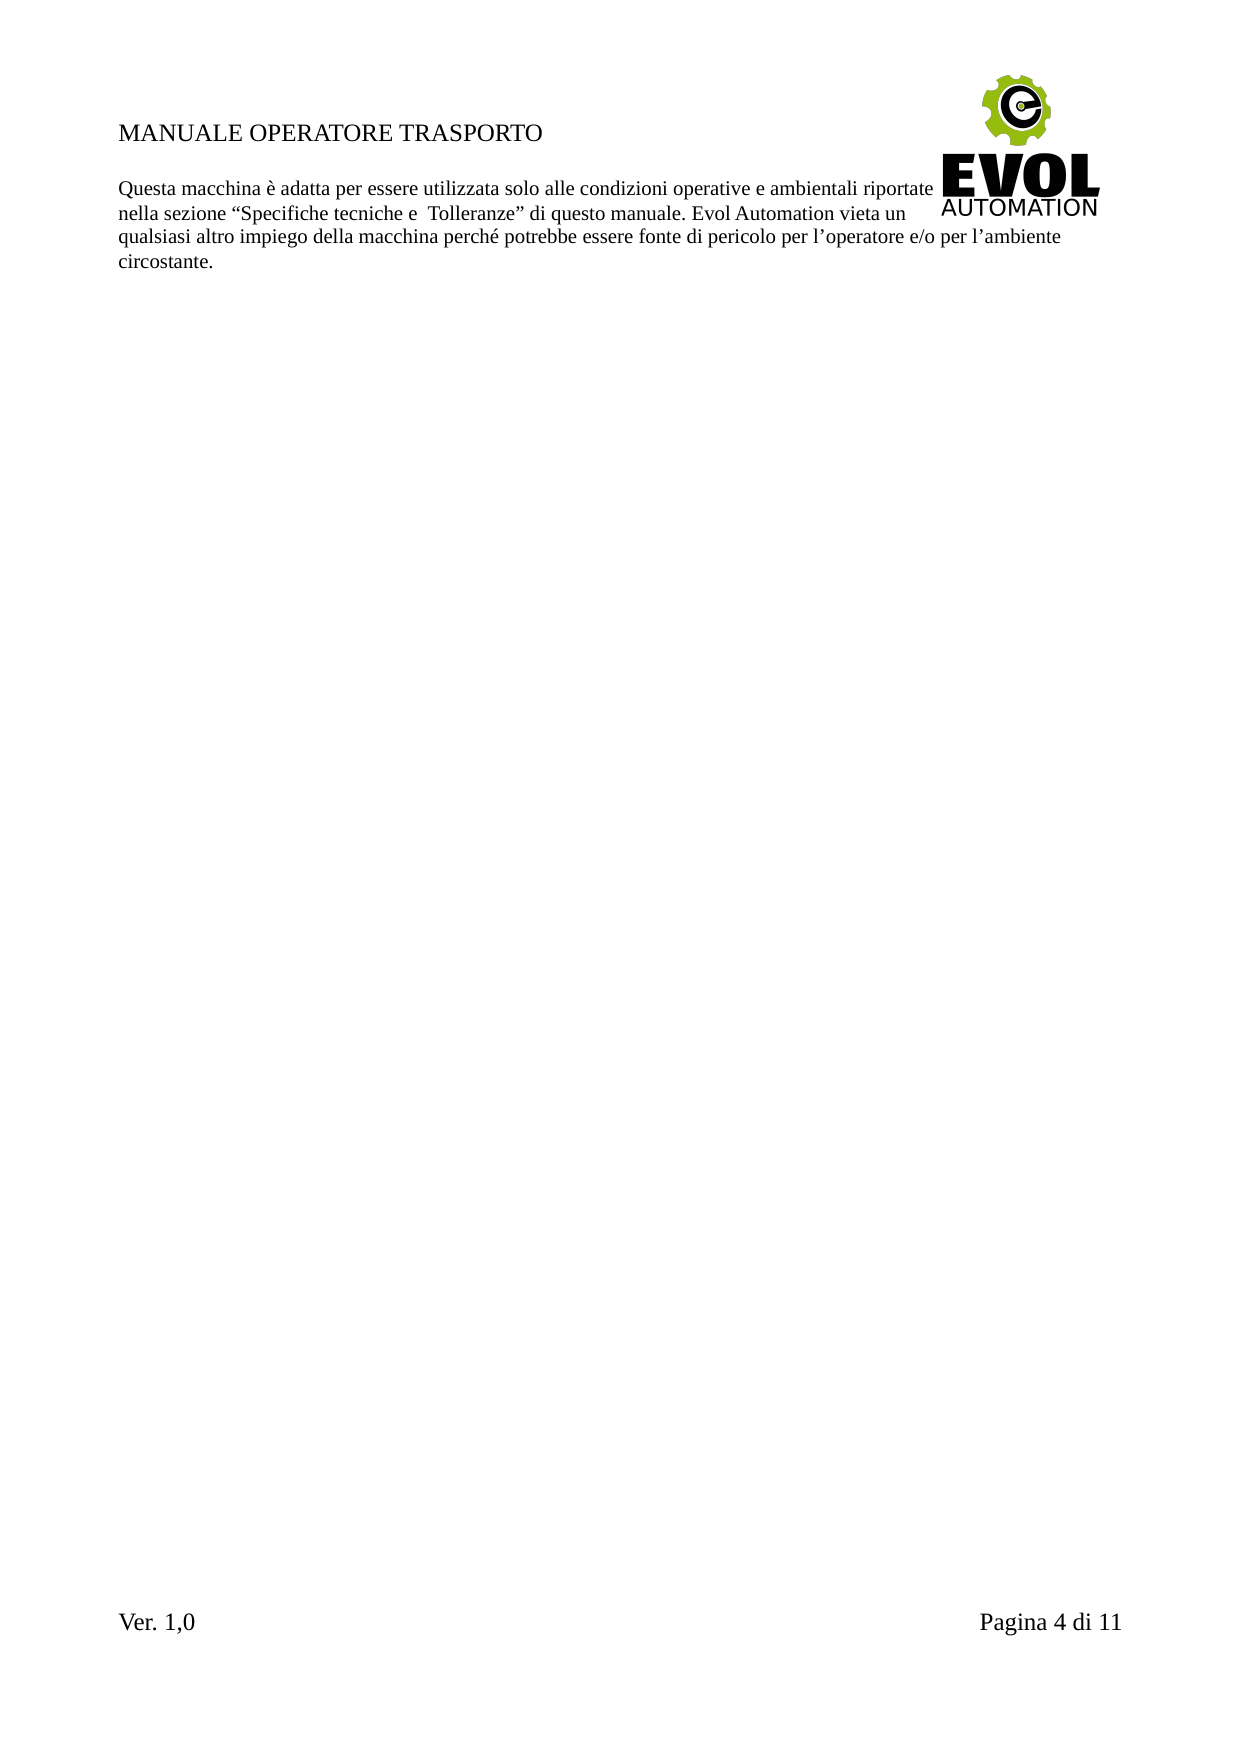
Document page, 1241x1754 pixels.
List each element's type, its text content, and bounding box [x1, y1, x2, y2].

text Questa macchina è adatta per essere utilizzata solo alle condizioni operative e ambientali riportate nella sezione “Specifiche tecniche e Tolleranze” di questo manuale. Evol Automation vieta un qualsiasi altro impiego della macchina perché potrebbe essere fonte di pericolo per l’operatore e/o per l’ambiente circostante. [118, 176, 1122, 273]
picture [941, 75, 1100, 216]
